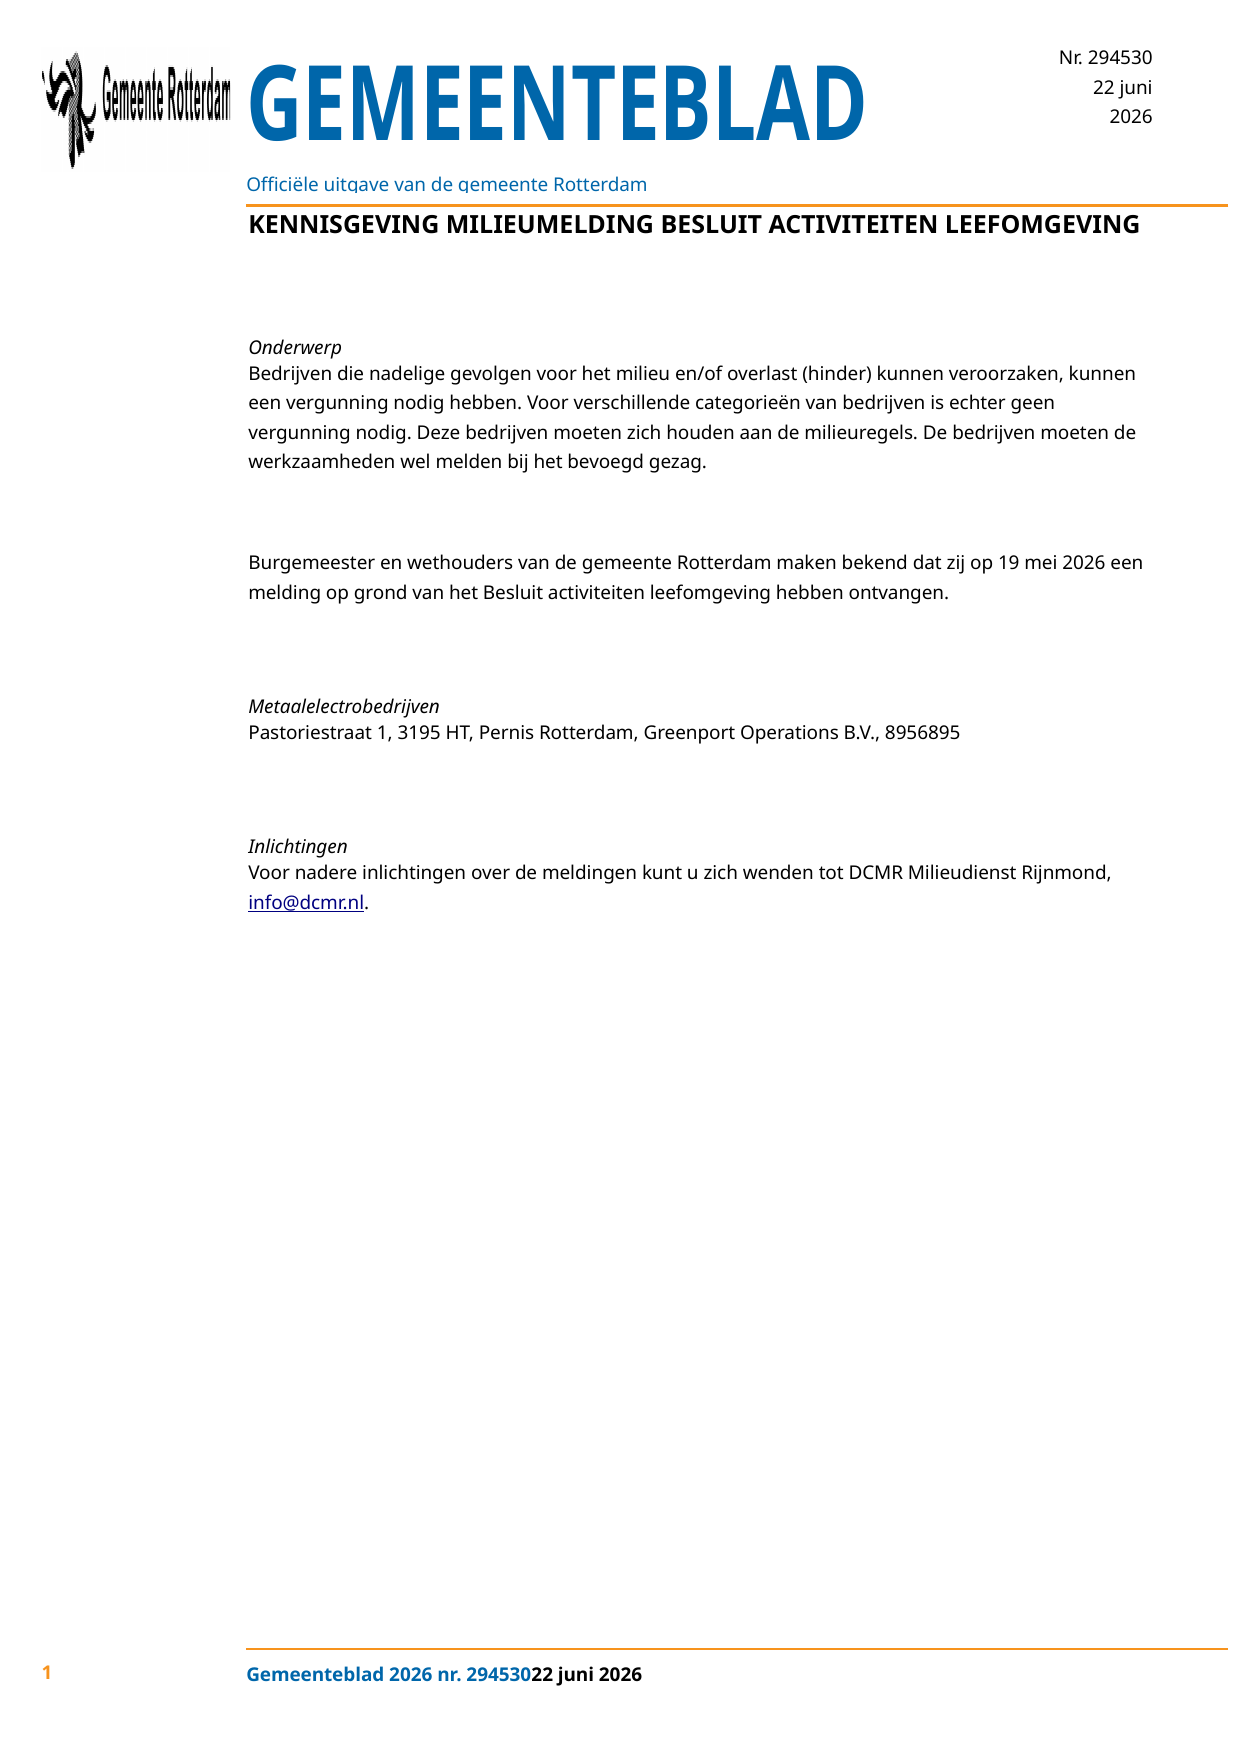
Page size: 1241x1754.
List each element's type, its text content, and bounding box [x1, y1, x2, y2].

text Bedrijven die nadelige gevolgen voor het milieu en/of overlast (hinder) kunnen veroorzaken, kunnen een vergunning nodig hebben. Voor verschillende categorieën van bedrijven is echter geen vergunning nodig. Deze bedrijven moeten zich houden aan de milieuregels. De bedrijven moeten de werkzaamheden wel melden bij het bevoegd gezag. [248, 360, 1152, 474]
text Pastoriestraat 1, 3195 HT, Pernis Rotterdam, Greenport Operations B.V., 8956895 [248, 719, 1152, 745]
text Onderwerp [248, 334, 1152, 360]
text Inlichtingen [248, 834, 1152, 859]
text Burgemeester en wethouders van de gemeente Rotterdam maken bekend dat zij op 19 mei 2026 een melding op grond van het Besluit activiteiten leefomgeving hebben ontvangen. [248, 549, 1152, 605]
picture [41, 47, 231, 172]
text KENNISGEVING MILIEUMELDING BESLUIT ACTIVITEITEN LEEFOMGEVING [248, 207, 1152, 241]
text Metaalelectrobedrijven [248, 693, 1152, 719]
text Voor nadere inlichtingen over de meldingen kunt u zich wenden tot DCMR Milieudienst Rijnmond, info@dcmr.nl. [248, 859, 1152, 915]
